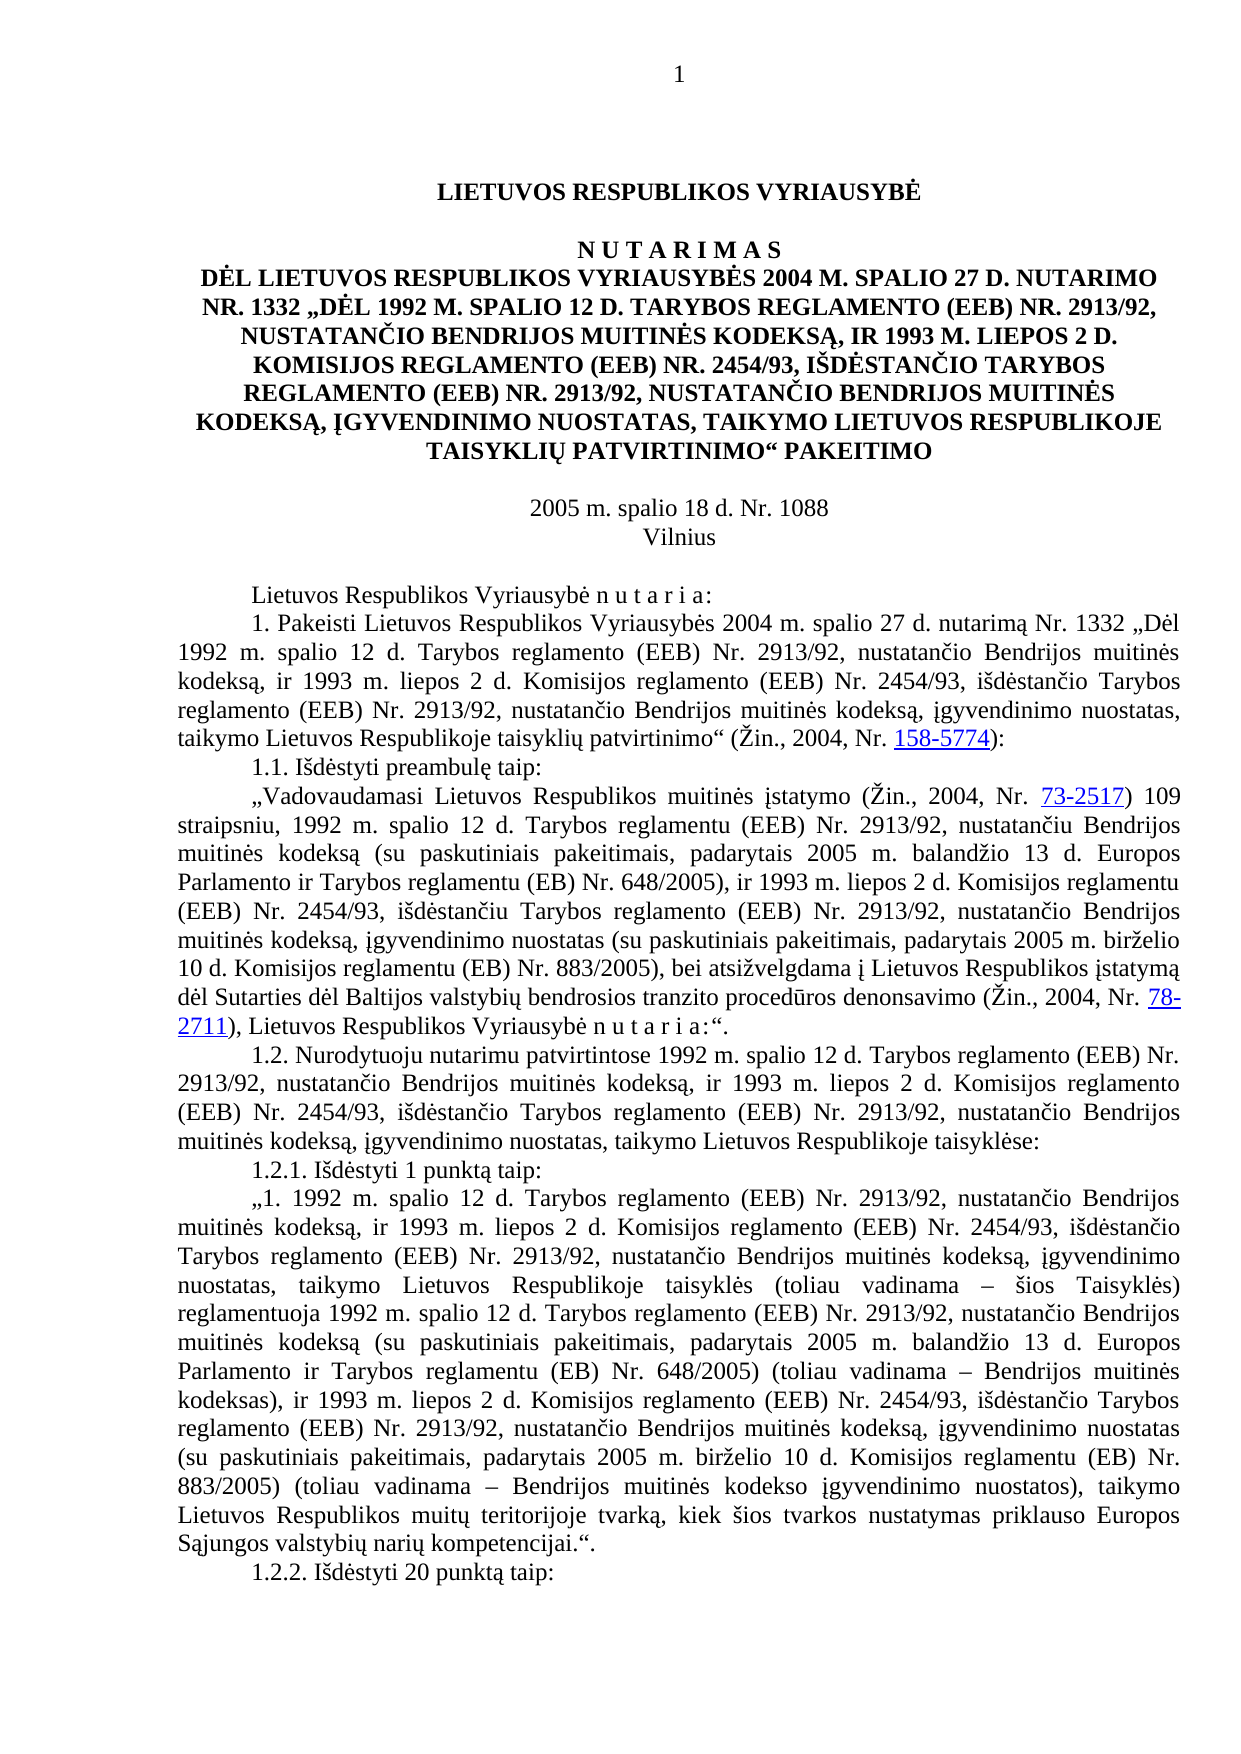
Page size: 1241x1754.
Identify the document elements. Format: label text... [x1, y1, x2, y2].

text 1.2.2. Išdėstyti 20 punktą taip: [177, 1557, 1181, 1586]
text Vilnius [177, 522, 1181, 551]
text 1.2.1. Išdėstyti 1 punktą taip: [177, 1155, 1181, 1183]
text „Vadovaudamasi Lietuvos Respublikos muitinės įstatymo (Žin., 2004, Nr. 73-2517) 109 straipsniu, 1992 m. spalio 12 d. Tarybos reglamentu (EEB) Nr. 2913/92, nustatančiu Bendrijos muitinės kodeksą (su paskutiniais pakeitimais, padarytais 2005 m. balandžio 13 d. Europos Parlamento ir Tarybos reglamentu (EB) Nr. 648/2005), ir 1993 m. liepos 2 d. Komisijos reglamentu (EEB) Nr. 2454/93, išdėstančiu Tarybos reglamento (EEB) Nr. 2913/92, nustatančio Bendrijos muitinės kodeksą, įgyvendinimo nuostatas (su paskutiniais pakeitimais, padarytais 2005 m. birželio 10 d. Komisijos reglamentu (EB) Nr. 883/2005), bei atsižvelgdama į Lietuvos Respublikos įstatymą dėl Sutarties dėl Baltijos valstybių bendrosios tranzito procedūros denonsavimo (Žin., 2004, Nr. 78-2711), Lietuvos Respublikos Vyriausybė nutaria:“. [177, 781, 1181, 1040]
text 1.1. Išdėstyti preambulę taip: [177, 752, 1181, 781]
text LIETUVOS RESPUBLIKOS VYRIAUSYBĖ [177, 177, 1181, 206]
text „1. 1992 m. spalio 12 d. Tarybos reglamento (EEB) Nr. 2913/92, nustatančio Bendrijos muitinės kodeksą, ir 1993 m. liepos 2 d. Komisijos reglamento (EEB) Nr. 2454/93, išdėstančio Tarybos reglamento (EEB) Nr. 2913/92, nustatančio Bendrijos muitinės kodeksą, įgyvendinimo nuostatas, taikymo Lietuvos Respublikoje taisyklės (toliau vadinama – šios Taisyklės) reglamentuoja 1992 m. spalio 12 d. Tarybos reglamento (EEB) Nr. 2913/92, nustatančio Bendrijos muitinės kodeksą (su paskutiniais pakeitimais, padarytais 2005 m. balandžio 13 d. Europos Parlamento ir Tarybos reglamentu (EB) Nr. 648/2005) (toliau vadinama – Bendrijos muitinės kodeksas), ir 1993 m. liepos 2 d. Komisijos reglamento (EEB) Nr. 2454/93, išdėstančio Tarybos reglamento (EEB) Nr. 2913/92, nustatančio Bendrijos muitinės kodeksą, įgyvendinimo nuostatas (su paskutiniais pakeitimais, padarytais 2005 m. birželio 10 d. Komisijos reglamentu (EB) Nr. 883/2005) (toliau vadinama – Bendrijos muitinės kodekso įgyvendinimo nuostatos), taikymo Lietuvos Respublikos muitų teritorijoje tvarką, kiek šios tvarkos nustatymas priklauso Europos Sąjungos valstybių narių kompetencijai.“. [177, 1183, 1181, 1557]
text Lietuvos Respublikos Vyriausybė nutaria: [177, 580, 1181, 608]
text DĖL LIETUVOS RESPUBLIKOS VYRIAUSYBĖS 2004 M. SPALIO 27 D. NUTARIMO NR. 1332 „DĖL 1992 M. SPALIO 12 D. TARYBOS REGLAMENTO (EEB) NR. 2913/92, NUSTATANČIO BENDRIJOS MUITINĖS KODEKSĄ, IR 1993 M. LIEPOS 2 D. KOMISIJOS REGLAMENTO (EEB) NR. 2454/93, IŠDĖSTANČIO TARYBOS REGLAMENTO (EEB) NR. 2913/92, NUSTATANČIO BENDRIJOS MUITINĖS KODEKSĄ, ĮGYVENDINIMO NUOSTATAS, TAIKYMO LIETUVOS RESPUBLIKOJE TAISYKLIŲ PATVIRTINIMO“ PAKEITIMO [177, 263, 1181, 465]
text N U T A R I M A S [177, 235, 1181, 263]
text 2005 m. spalio 18 d. Nr. 1088 [177, 493, 1181, 522]
text 1.2. Nurodytuoju nutarimu patvirtintose 1992 m. spalio 12 d. Tarybos reglamento (EEB) Nr. 2913/92, nustatančio Bendrijos muitinės kodeksą, ir 1993 m. liepos 2 d. Komisijos reglamento (EEB) Nr. 2454/93, išdėstančio Tarybos reglamento (EEB) Nr. 2913/92, nustatančio Bendrijos muitinės kodeksą, įgyvendinimo nuostatas, taikymo Lietuvos Respublikoje taisyklėse: [177, 1040, 1181, 1155]
text 1. Pakeisti Lietuvos Respublikos Vyriausybės 2004 m. spalio 27 d. nutarimą Nr. 1332 „Dėl 1992 m. spalio 12 d. Tarybos reglamento (EEB) Nr. 2913/92, nustatančio Bendrijos muitinės kodeksą, ir 1993 m. liepos 2 d. Komisijos reglamento (EEB) Nr. 2454/93, išdėstančio Tarybos reglamento (EEB) Nr. 2913/92, nustatančio Bendrijos muitinės kodeksą, įgyvendinimo nuostatas, taikymo Lietuvos Respublikoje taisyklių patvirtinimo“ (Žin., 2004, Nr. 158-5774): [177, 608, 1181, 752]
